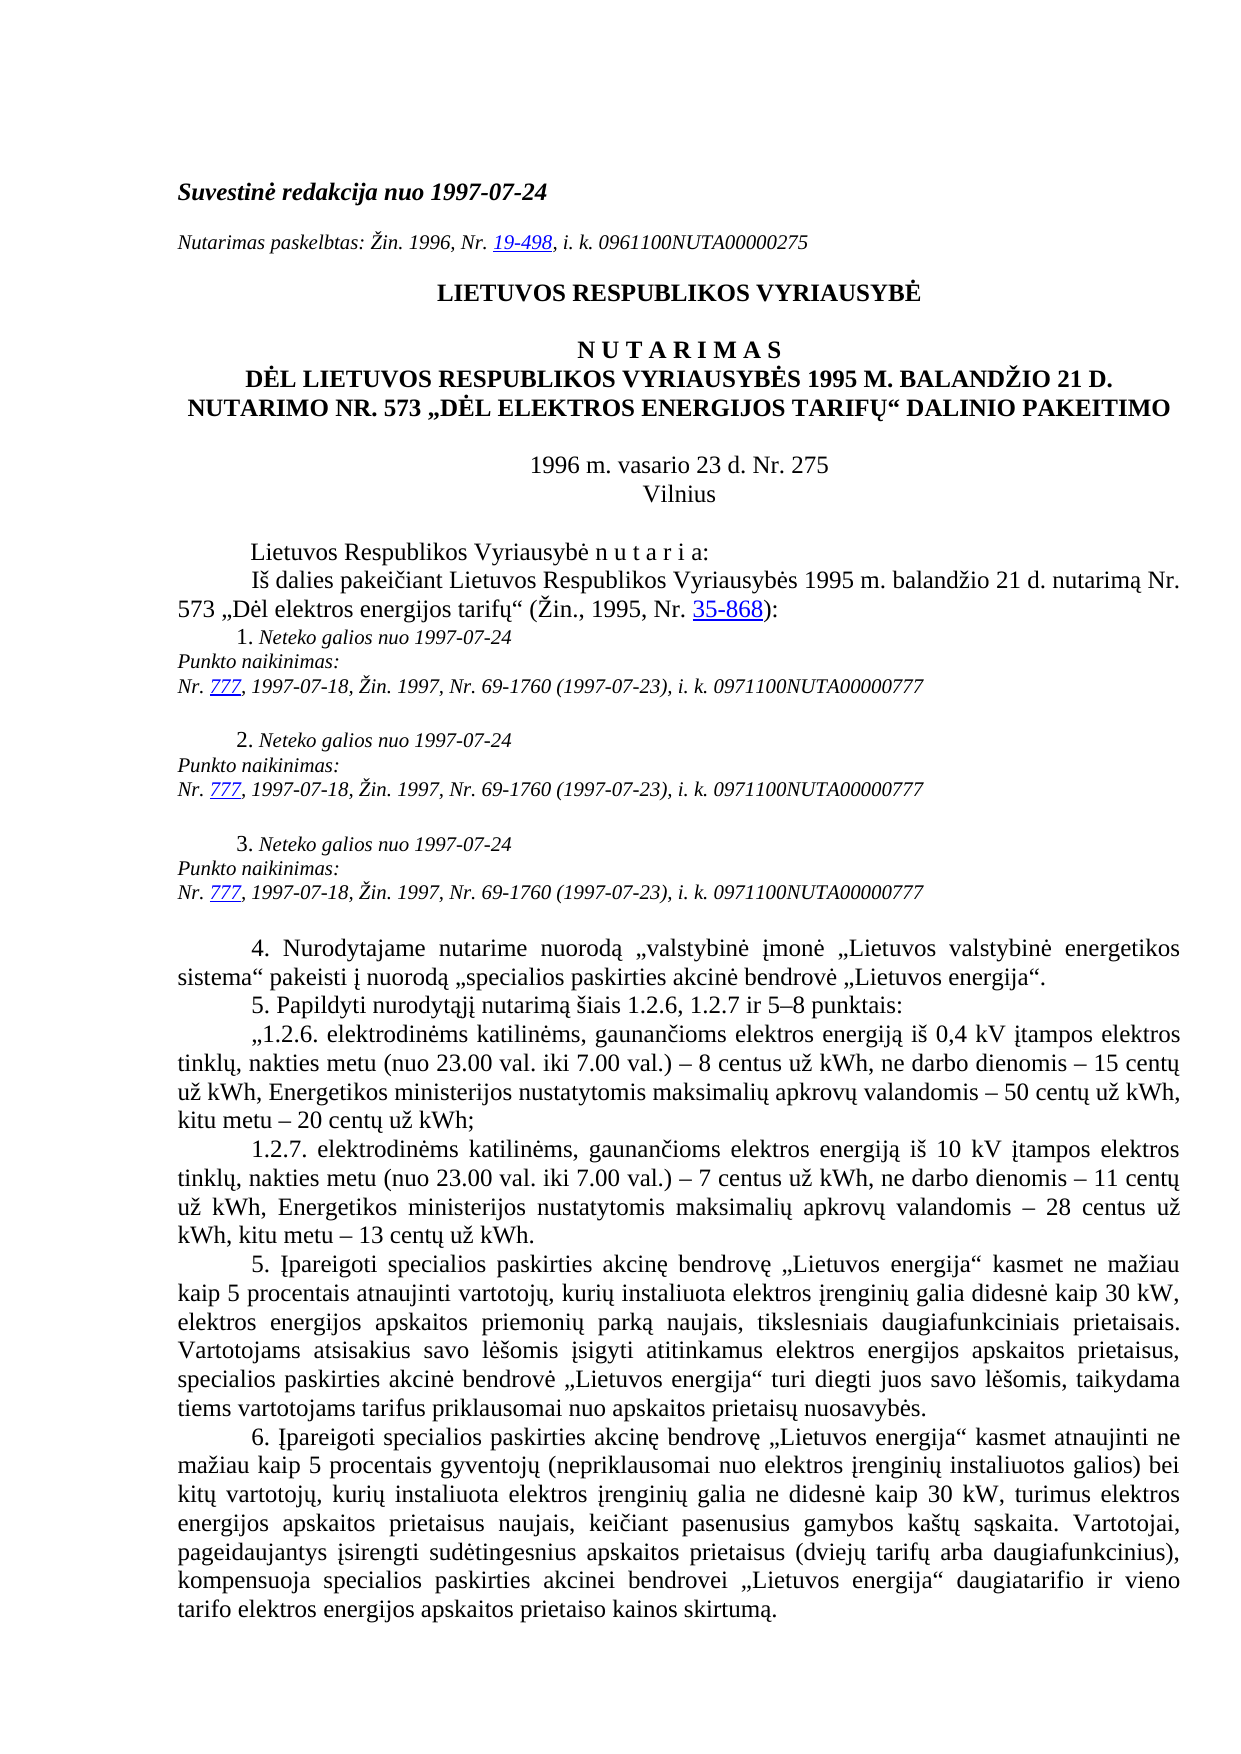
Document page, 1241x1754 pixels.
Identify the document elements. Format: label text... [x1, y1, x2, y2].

text 6. Įpareigoti specialios paskirties akcinę bendrovę „Lietuvos energija“ kasmet atnaujinti ne mažiau kaip 5 procentais gyventojų (nepriklausomai nuo elektros įrenginių instaliuotos galios) bei kitų vartotojų, kurių instaliuota elektros įrenginių galia ne didesnė kaip 30 kW, turimus elektros energijos apskaitos prietaisus naujais, keičiant pasenusius gamybos kaštų sąskaita. Vartotojai, pageidaujantys įsirengti sudėtingesnius apskaitos prietaisus (dviejų tarifų arba daugiafunkcinius), kompensuoja specialios paskirties akcinei bendrovei „Lietuvos energija“ daugiatarifio ir vieno tarifo elektros energijos apskaitos prietaiso kainos skirtumą. [177, 1422, 1181, 1623]
text 1.2.7. elektrodinėms katilinėms, gaunančioms elektros energiją iš 10 kV įtampos elektros tinklų, nakties metu (nuo 23.00 val. iki 7.00 val.) – 7 centus už kWh, ne darbo dienomis – 11 centų už kWh, Energetikos ministerijos nustatytomis maksimalių apkrovų valandomis – 28 centus už kWh, kitu metu – 13 centų už kWh. [177, 1134, 1181, 1249]
text Vilnius [177, 479, 1181, 508]
text Suvestinė redakcija nuo 1997-07-24 [177, 177, 1181, 206]
text Punkto naikinimas: [177, 856, 1181, 880]
text Lietuvos Respublikos Vyriausybė nutaria: [177, 537, 1181, 566]
text Punkto naikinimas: [177, 649, 1181, 673]
text 4. Nurodytajame nutarime nuorodą „valstybinė įmonė „Lietuvos valstybinė energetikos sistema“ pakeisti į nuorodą „specialios paskirties akcinė bendrovė „Lietuvos energija“. [177, 933, 1181, 990]
text 3. Neteko galios nuo 1997-07-24 [177, 829, 1181, 856]
text Nr. 777, 1997-07-18, Žin. 1997, Nr. 69-1760 (1997-07-23), i. k. 0971100NUTA00000777 [177, 777, 1181, 801]
text DĖL LIETUVOS RESPUBLIKOS VYRIAUSYBĖS 1995 M. BALANDŽIO 21 D. NUTARIMO NR. 573 „DĖL ELEKTROS ENERGIJOS TARIFŲ“ DALINIO PAKEITIMO [177, 364, 1181, 422]
text „1.2.6. elektrodinėms katilinėms, gaunančioms elektros energiją iš 0,4 kV įtampos elektros tinklų, nakties metu (nuo 23.00 val. iki 7.00 val.) – 8 centus už kWh, ne darbo dienomis – 15 centų už kWh, Energetikos ministerijos nustatytomis maksimalių apkrovų valandomis – 50 centų už kWh, kitu metu – 20 centų už kWh; [177, 1019, 1181, 1134]
text 2. Neteko galios nuo 1997-07-24 [177, 726, 1181, 753]
text Nr. 777, 1997-07-18, Žin. 1997, Nr. 69-1760 (1997-07-23), i. k. 0971100NUTA00000777 [177, 673, 1181, 698]
text 5. Įpareigoti specialios paskirties akcinę bendrovę „Lietuvos energija“ kasmet ne mažiau kaip 5 procentais atnaujinti vartotojų, kurių instaliuota elektros įrenginių galia didesnė kaip 30 kW, elektros energijos apskaitos priemonių parką naujais, tikslesniais daugiafunkciniais prietaisais. Vartotojams atsisakius savo lėšomis įsigyti atitinkamus elektros energijos apskaitos prietaisus, specialios paskirties akcinė bendrovė „Lietuvos energija“ turi diegti juos savo lėšomis, taikydama tiems vartotojams tarifus priklausomai nuo apskaitos prietaisų nuosavybės. [177, 1249, 1181, 1422]
text N U T A R I M A S [177, 336, 1181, 364]
text Nr. 777, 1997-07-18, Žin. 1997, Nr. 69-1760 (1997-07-23), i. k. 0971100NUTA00000777 [177, 880, 1181, 904]
text 5. Papildyti nurodytąjį nutarimą šiais 1.2.6, 1.2.7 ir 5–8 punktais: [177, 990, 1181, 1019]
text Punkto naikinimas: [177, 753, 1181, 777]
text 1996 m. vasario 23 d. Nr. 275 [177, 451, 1181, 479]
text LIETUVOS RESPUBLIKOS VYRIAUSYBĖ [177, 278, 1181, 307]
text 1. Neteko galios nuo 1997-07-24 [177, 623, 1181, 649]
text Iš dalies pakeičiant Lietuvos Respublikos Vyriausybės 1995 m. balandžio 21 d. nutarimą Nr. 573 „Dėl elektros energijos tarifų“ (Žin., 1995, Nr. 35-868): [177, 566, 1181, 623]
text Nutarimas paskelbtas: Žin. 1996, Nr. 19-498, i. k. 0961100NUTA00000275 [177, 230, 1181, 254]
